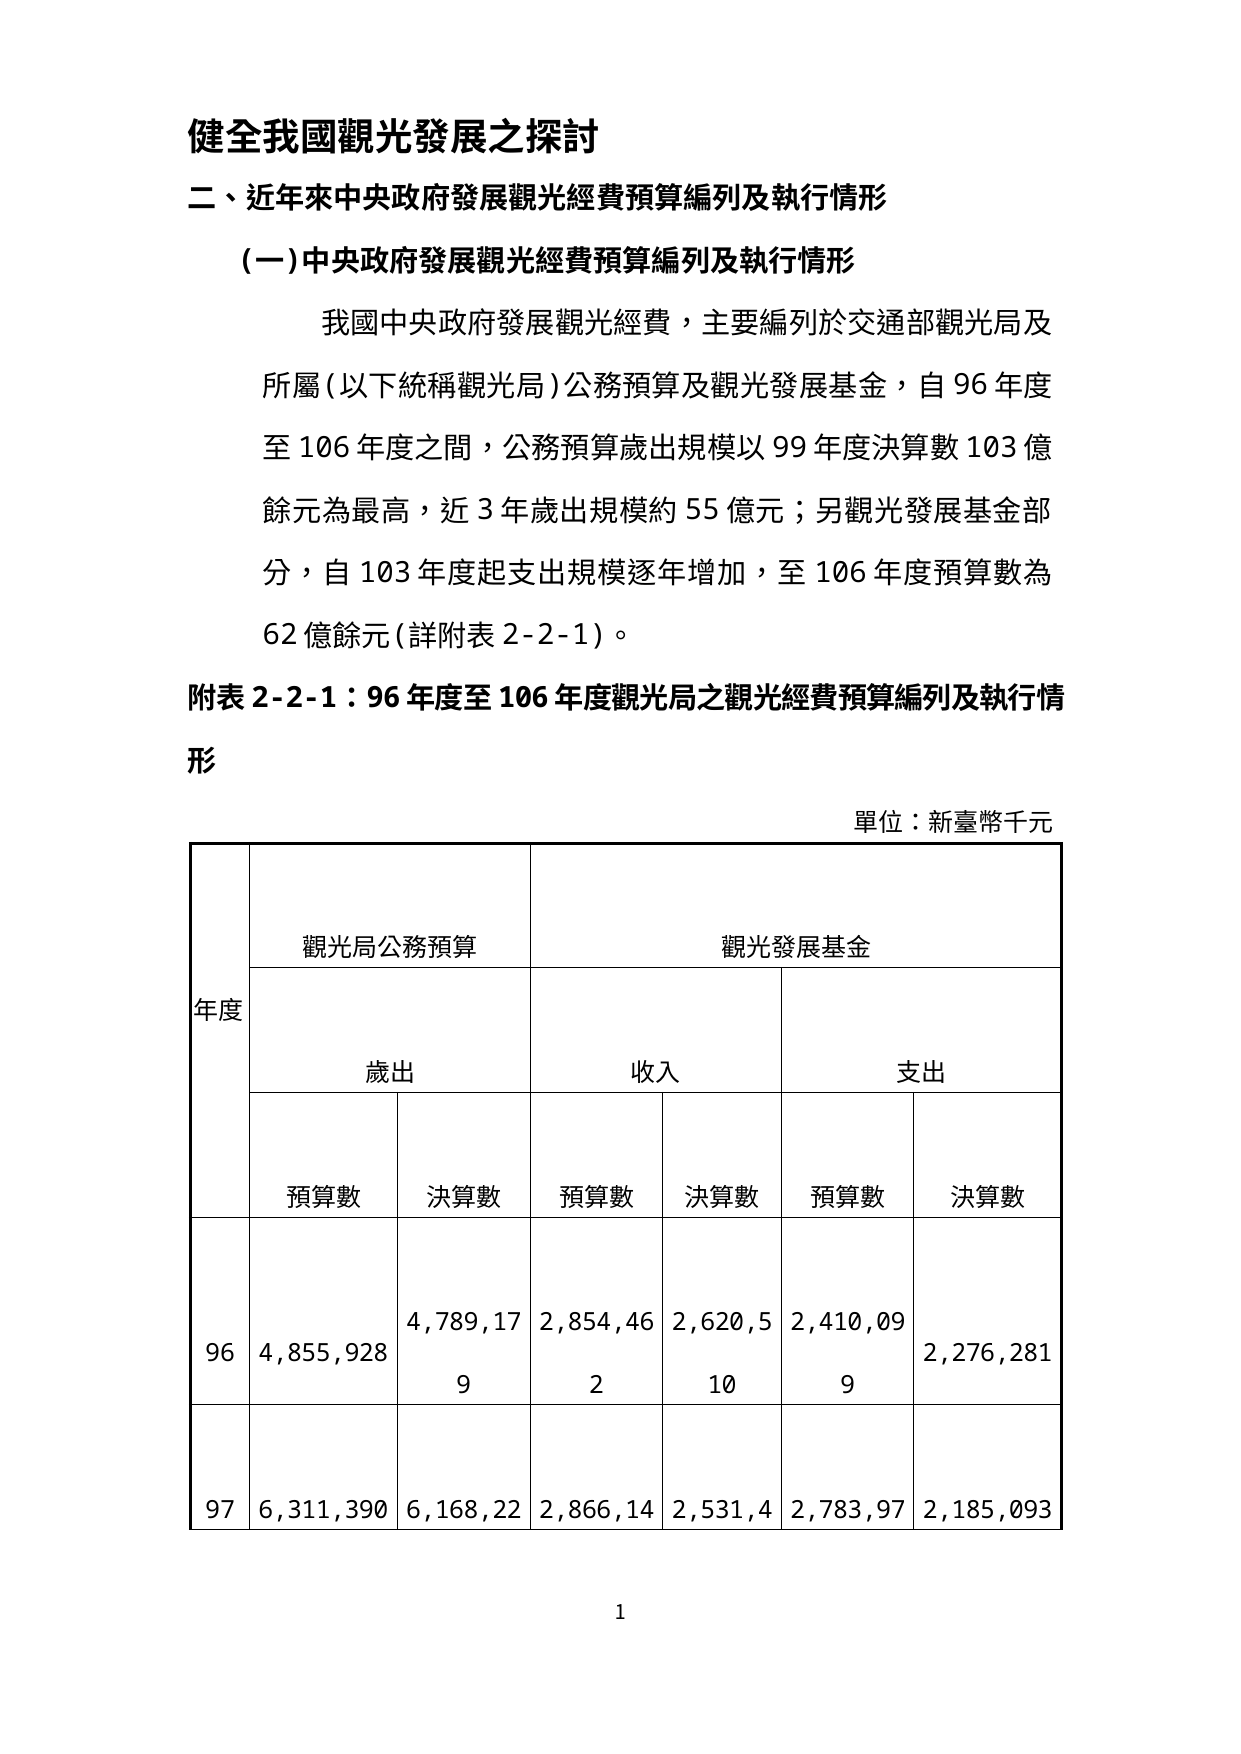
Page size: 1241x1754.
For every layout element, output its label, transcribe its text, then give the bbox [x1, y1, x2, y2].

table_header 年度 [192, 845, 249, 1217]
table_cell 預算數 [531, 1093, 662, 1217]
table_cell 97 [192, 1405, 249, 1529]
table_cell 2,185,093 [914, 1405, 1060, 1529]
table_cell 6,311,390 [250, 1405, 397, 1529]
table_cell 2,410,099 [782, 1218, 913, 1404]
table_cell 2,276,281 [914, 1218, 1060, 1404]
table_cell 預算數 [250, 1093, 397, 1217]
table_cell 2,531,4 [663, 1405, 781, 1529]
text 健全我國觀光發展之探討 [187, 92, 1053, 154]
table_cell 2,620,510 [663, 1218, 781, 1404]
table_cell 決算數 [398, 1093, 530, 1217]
table_cell 預算數 [782, 1093, 913, 1217]
text (一)中央政府發展觀光經費預算編列及執行情形 [237, 217, 1053, 279]
table_cell 歲出 [250, 968, 530, 1092]
text 單位：新臺幣千元 [187, 779, 1053, 842]
table_header 觀光局公務預算 [250, 845, 530, 967]
table_cell 96 [192, 1218, 249, 1404]
table_cell 2,783,97 [782, 1405, 913, 1529]
table_cell 4,789,179 [398, 1218, 530, 1404]
table_cell 2,854,462 [531, 1218, 662, 1404]
table_cell 收入 [531, 968, 781, 1092]
table_cell 支出 [782, 968, 1060, 1092]
text 附表2-2-1：96年度至106年度觀光局之觀光經費預算編列及執行情形 [187, 654, 1090, 779]
table_cell 6,168,22 [398, 1405, 530, 1529]
table_header 觀光發展基金 [531, 845, 1060, 967]
text 我國中央政府發展觀光經費，主要編列於交通部觀光局及所屬(以下統稱觀光局)公務預算及觀光發展基金，自96年度至106年度之間，公務預算歲出規模以99年度決算數103億餘元為最高，近3年歲出規模約55億元；另觀光發展基金部分，自103年度起支出規模逐年增加，至106年度預算數為62億餘元(詳附表2-2-1)。 [262, 279, 1053, 654]
text 二、近年來中央政府發展觀光經費預算編列及執行情形 [187, 154, 1053, 217]
table_cell 決算數 [914, 1093, 1060, 1217]
table_cell 4,855,928 [250, 1218, 397, 1404]
table_cell 決算數 [663, 1093, 781, 1217]
table_cell 2,866,14 [531, 1405, 662, 1529]
